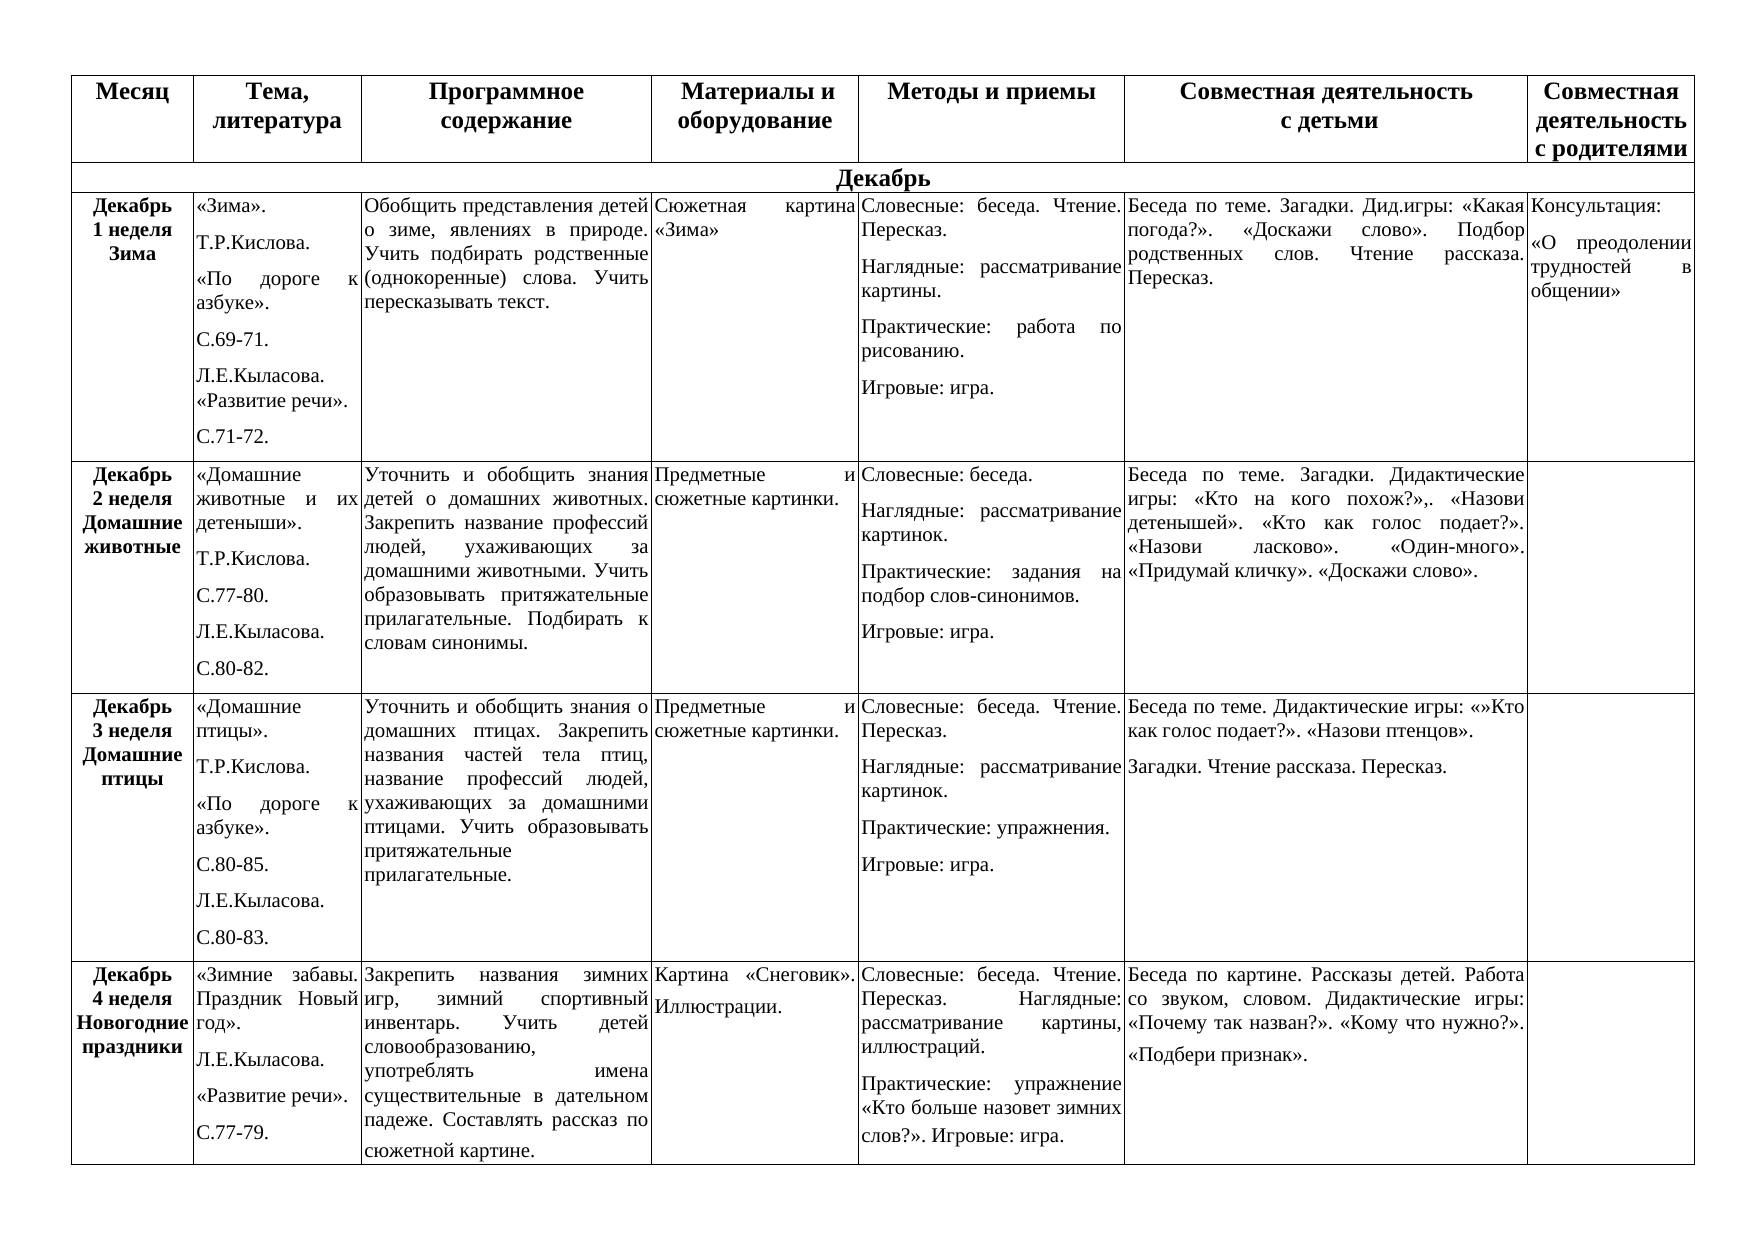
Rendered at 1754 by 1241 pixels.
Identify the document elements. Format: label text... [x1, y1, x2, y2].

table_cell Декабрь [72, 163, 1694, 192]
table_cell Беседа по картине. Рассказы детей. Работа со звуком, словом. Дидактические игры: «Почему так назван?». «Кому что нужно?». «Подбери признак». [1125, 962, 1527, 1164]
table_cell Программное содержание [362, 76, 651, 162]
table_cell «Домашние птицы». Т.Р.Кислова. «По дороге к азбуке». С.80-85. Л.Е.Кыласова. С.80-83. [194, 694, 361, 961]
table_cell Совместная деятельность с родителями [1528, 76, 1694, 162]
table_cell Уточнить и обобщить знания детей о домашних животных. Закрепить название профессий людей, ухаживающих за домашними животными. Учить образовывать притяжательные прилагательные. Подбирать к словам синонимы. [362, 462, 651, 693]
table_cell Совместная деятельность с детьми [1125, 76, 1527, 162]
table_cell Декабрь 1 неделя Зима [72, 193, 193, 461]
table_cell Обобщить представления детей о зиме, явлениях в природе. Учить подбирать родственные (однокоренные) слова. Учить пересказывать текст. [362, 193, 651, 461]
table_cell Материалы и оборудование [652, 76, 858, 162]
table_cell Беседа по теме. Загадки. Дидактические игры: «Кто на кого похож?»,. «Назови детенышей». «Кто как голос подает?». «Назови ласково». «Один-много». «Придумай кличку». «Доскажи слово». [1125, 462, 1527, 693]
table_cell Словесные: беседа. Чтение. Пересказ. Наглядные: рассматривание картинок. Практические: упражнения. Игровые: игра. [859, 694, 1124, 961]
table_cell Методы и приемы [859, 76, 1124, 162]
table_cell Декабрь 4 неделя Новогодние праздники [72, 962, 193, 1164]
table_cell Беседа по теме. Дидактические игры: «»Кто как голос подает?». «Назови птенцов». Загадки. Чтение рассказа. Пересказ. [1125, 694, 1527, 961]
table_cell Словесные: беседа. Чтение. Пересказ. Наглядные: рассматривание картины. Практические: работа по рисованию. Игровые: игра. [859, 193, 1124, 461]
table_cell «Зима». Т.Р.Кислова. «По дороге к азбуке». С.69-71. Л.Е.Кыласова. «Развитие речи». С.71-72. [194, 193, 361, 461]
table_cell Беседа по теме. Загадки. Дид.игры: «Какая погода?». «Доскажи слово». Подбор родственных слов. Чтение рассказа. Пересказ. [1125, 193, 1527, 461]
table_cell Предметные и сюжетные картинки. [652, 462, 858, 693]
table_cell Декабрь 2 неделя Домашние животные [72, 462, 193, 693]
table_cell Сюжетная картина «Зима» [652, 193, 858, 461]
table_cell Словесные: беседа. Чтение. Пересказ. Наглядные: рассматривание картины, иллюстраций. Практические: упражнение «Кто больше назовет зимних слов?». Игровые: игра. [859, 962, 1124, 1164]
table_cell «Зимние забавы. Праздник Новый год». Л.Е.Кыласова. «Развитие речи». С.77-79. [194, 962, 361, 1164]
table_cell [1528, 694, 1694, 961]
table_cell [1528, 462, 1694, 693]
table_cell Декабрь 3 неделя Домашние птицы [72, 694, 193, 961]
table_cell Картина «Снеговик». Иллюстрации. [652, 962, 858, 1164]
table_cell Уточнить и обобщить знания о домашних птицах. Закрепить названия частей тела птиц, название профессий людей, ухаживающих за домашними птицами. Учить образовывать притяжательные прилагательные. [362, 694, 651, 961]
table_cell Консультация: «О преодолении трудностей в общении» [1528, 193, 1694, 461]
table_cell [1528, 962, 1694, 1164]
table_cell Тема, литература [194, 76, 361, 162]
table_cell Закрепить названия зимних игр, зимний спортивный инвентарь. Учить детей словообразованию, употреблять имена существительные в дательном падеже. Составлять рассказ по сюжетной картине. [362, 962, 651, 1164]
table_cell Месяц [72, 76, 193, 162]
table_cell Словесные: беседа. Наглядные: рассматривание картинок. Практические: задания на подбор слов-синонимов. Игровые: игра. [859, 462, 1124, 693]
table_cell «Домашние животные и их детеныши». Т.Р.Кислова. С.77-80. Л.Е.Кыласова. С.80-82. [194, 462, 361, 693]
table_cell Предметные и сюжетные картинки. [652, 694, 858, 961]
